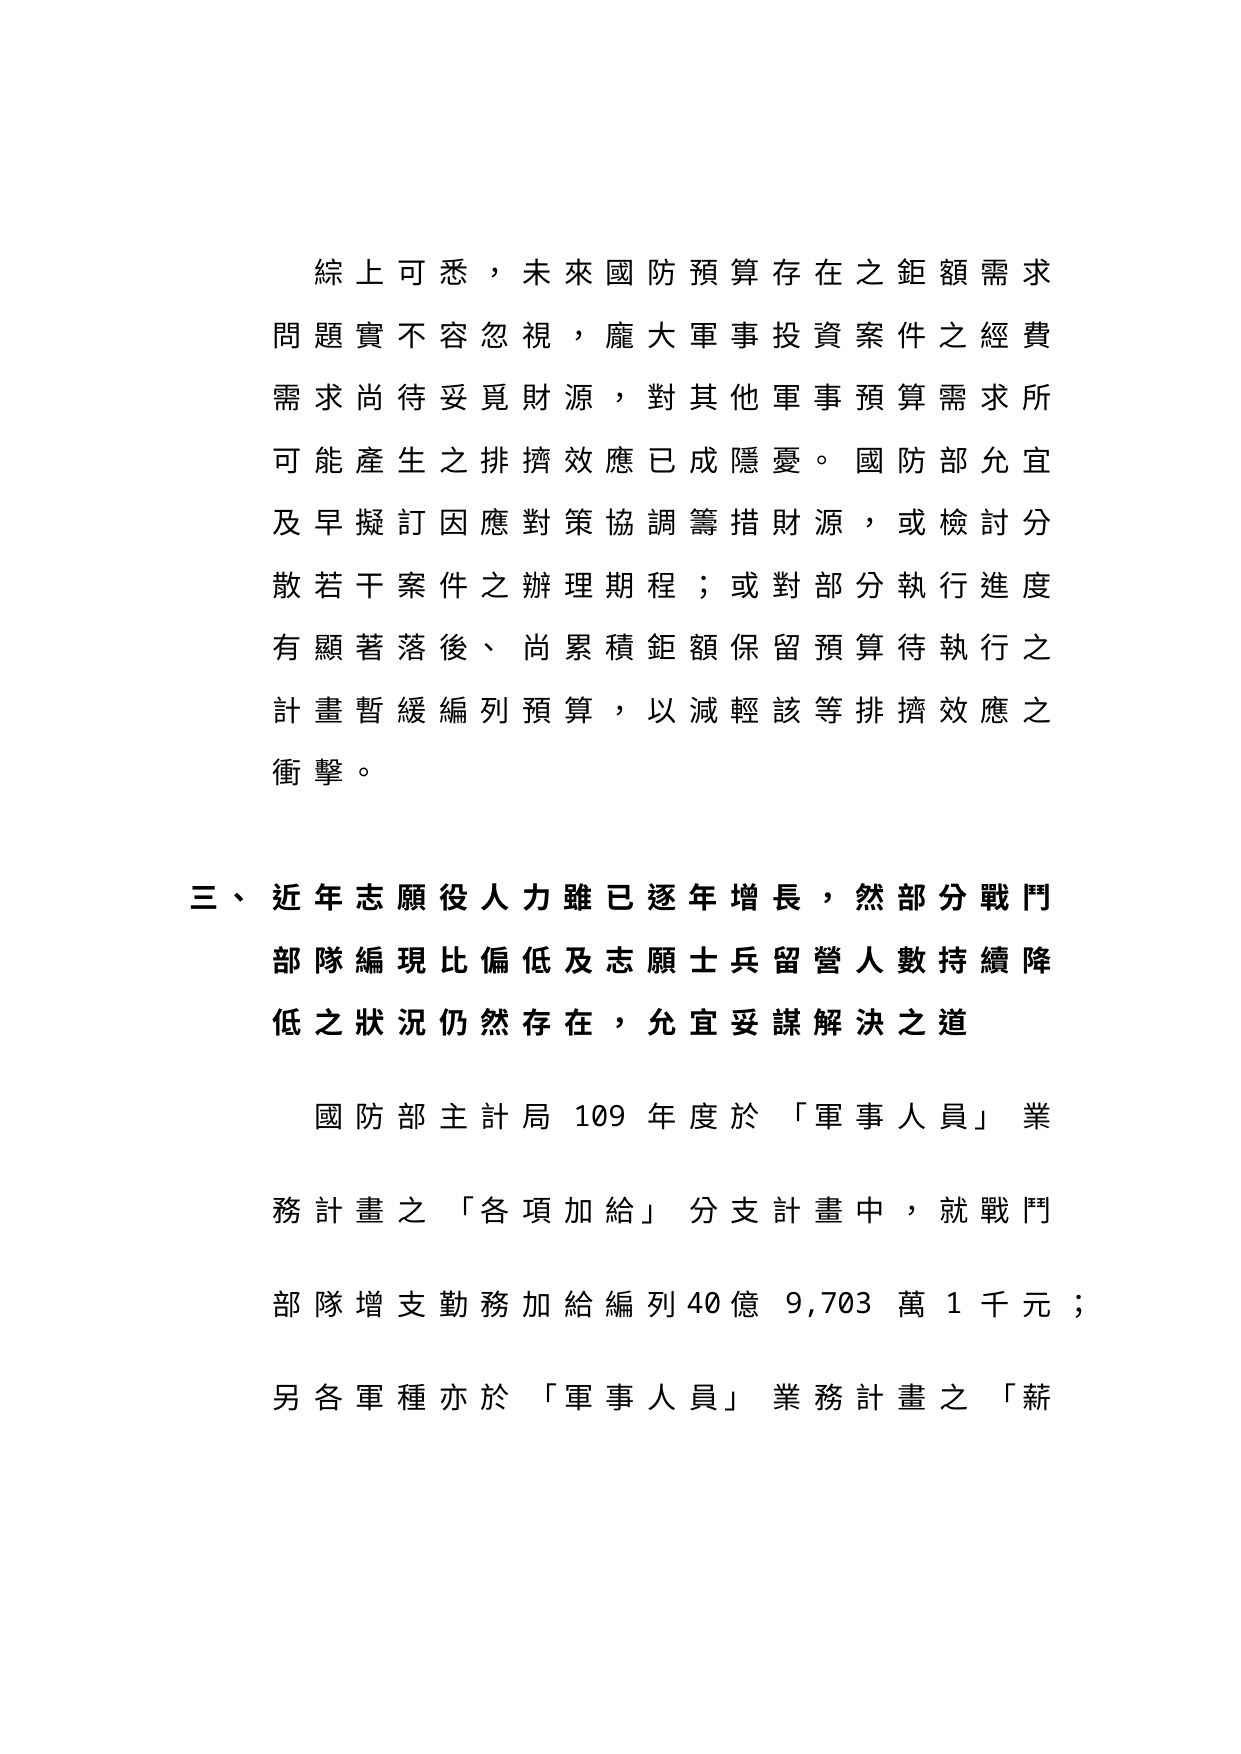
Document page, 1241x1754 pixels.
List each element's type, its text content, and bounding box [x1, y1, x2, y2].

text 國防部主計局109年度於「軍事人員」業務計畫之「各項加給」分支計畫中，就戰鬥部隊增支勤務加給編列40億9,703萬1千元；另各軍種亦於「軍事人員」業務計畫之「薪餉」分支計畫中，就留營慰助金合計編列2億6,161萬1千元。「募兵制」計畫實施以來，國防部業已多次報奉行政院同意增發志願役軍官、士官及士兵之多項加給及獎金，以增其招募誘因。揆各項加給或獎金發放迄今，國軍志願役人力業已逐年增加，截至108年8月底，志願役人數已達16萬1,333人，雖已趨近「募兵制」計畫所訂16萬9千人之目標，然陸軍部分戰鬥部隊編現比偏低之狀況仍然存在，且整體志願役士兵留營人數近年亦持續降低，均恐亟待國防部妥謀對策。經查： [242, 1042, 1058, 1417]
text 三、近年志願役人力雖已逐年增長，然部分戰鬥部隊編現比偏低及志願士兵留營人數持續降低之狀況仍然存在，允宜妥謀解決之道 [183, 854, 1058, 1042]
text 綜上可悉，未來國防預算存在之鉅額需求問題實不容忽視，龐大軍事投資案件之經費需求尚待妥覓財源，對其他軍事預算需求所可能產生之排擠效應已成隱憂。國防部允宜及早擬訂因應對策協調籌措財源，或檢討分散若干案件之辦理期程；或對部分執行進度有顯著落後、尚累積鉅額保留預算待執行之計畫暫緩編列預算，以減輕該等排擠效應之衝擊。 [242, 229, 1058, 792]
